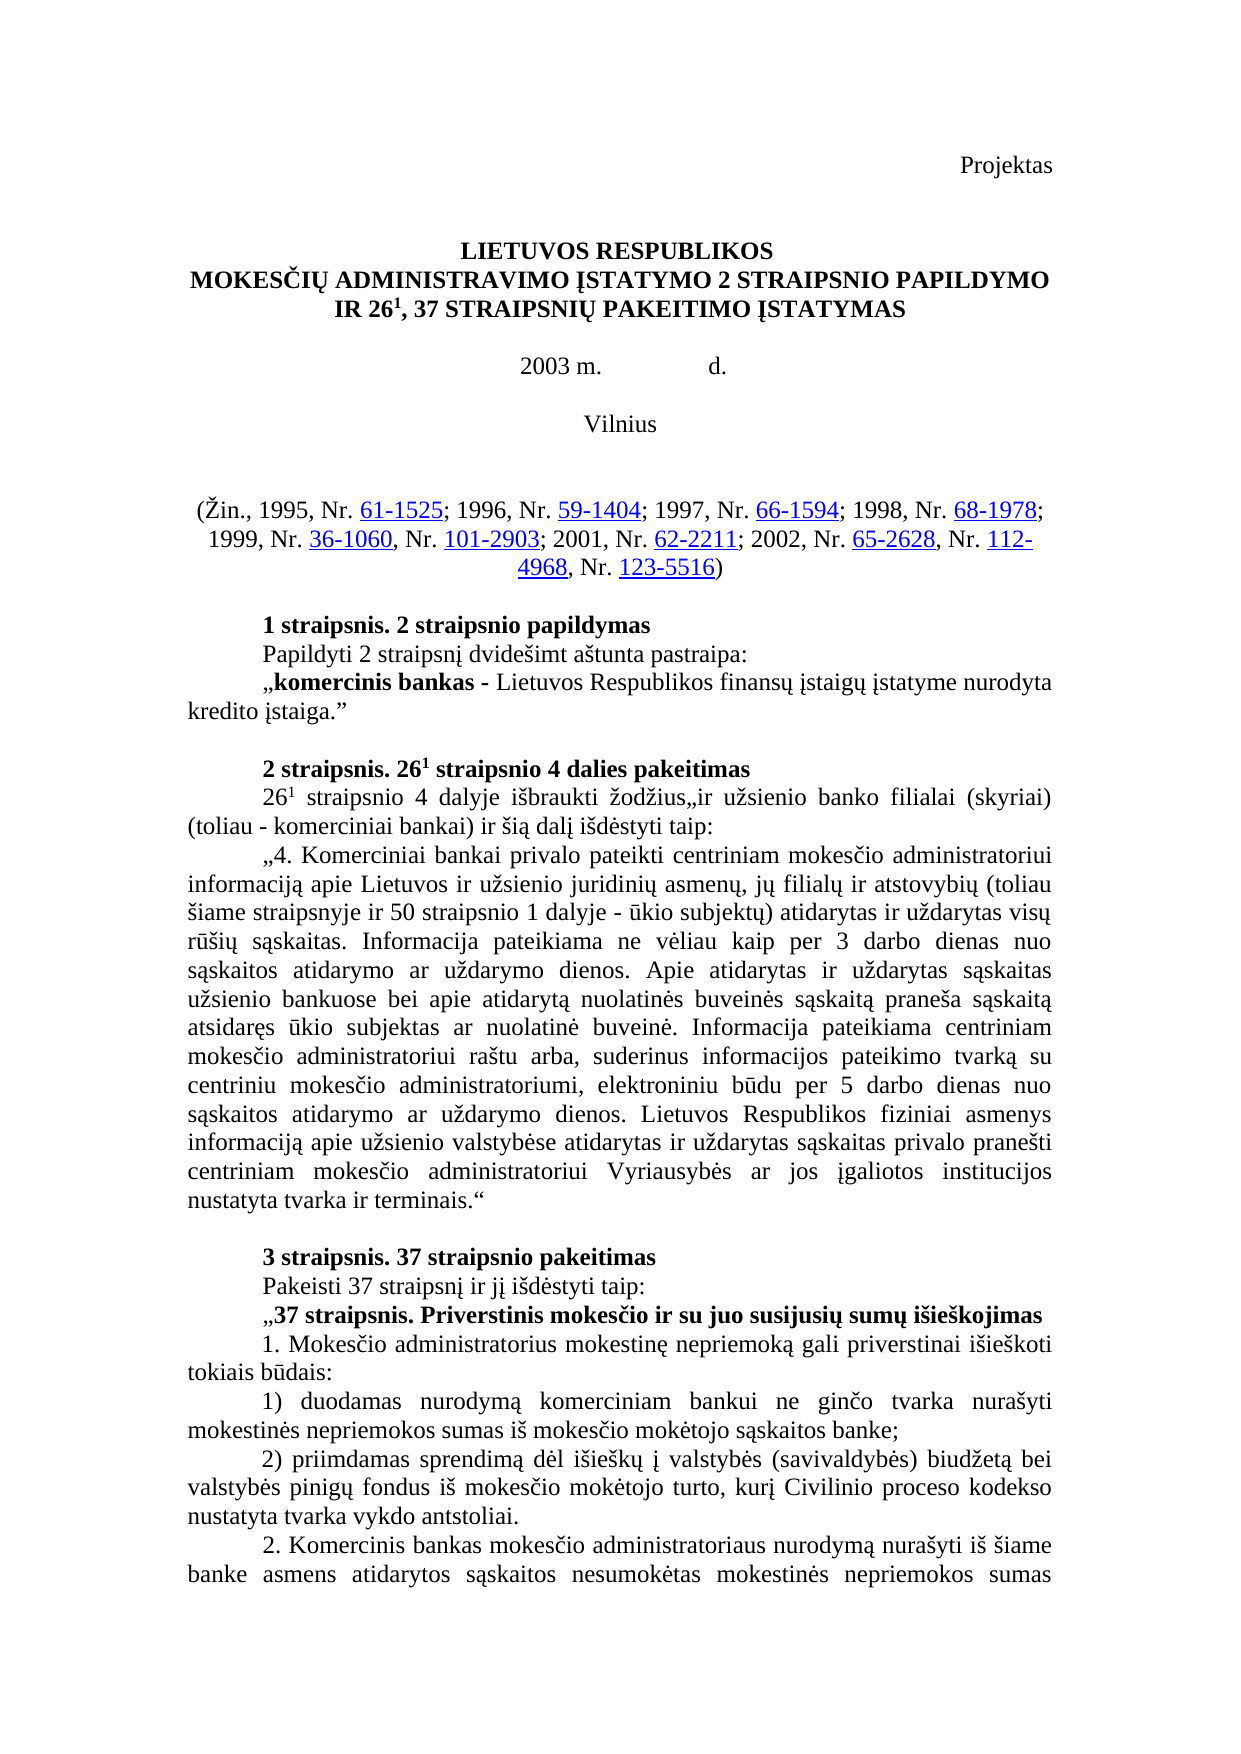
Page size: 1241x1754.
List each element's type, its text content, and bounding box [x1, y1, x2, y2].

text „37 straipsnis. Priverstinis mokesčio ir su juo susijusių sumų išieškojimas [187, 1300, 1053, 1329]
text MOKESČIŲ ADMINISTRAVIMO ĮSTATYMO 2 STRAIPSNIO PAPILDYMO IR 261, 37 STRAIPSNIŲ PAKEITIMO ĮSTATYMAS [187, 265, 1053, 322]
text Projektas [187, 150, 1053, 179]
text Papildyti 2 straipsnį dvidešimt aštunta pastraipa: [187, 639, 1053, 667]
text 261 straipsnio 4 dalyje išbraukti žodžius„ir užsienio banko filialai (skyriai) (toliau - komerciniai bankai) ir šią dalį išdėstyti taip: [187, 782, 1053, 840]
text 1. Mokesčio administratorius mokestinę nepriemoką gali priverstinai išieškoti tokiais būdais: [187, 1329, 1053, 1386]
text „4. Komerciniai bankai privalo pateikti centriniam mokesčio administratoriui informaciją apie Lietuvos ir užsienio juridinių asmenų, jų filialų ir atstovybių (toliau šiame straipsnyje ir 50 straipsnio 1 dalyje - ūkio subjektų) atidarytas ir uždarytas visų rūšių sąskaitas. Informacija pateikiama ne vėliau kaip per 3 darbo dienas nuo sąskaitos atidarymo ar uždarymo dienos. Apie atidarytas ir uždarytas sąskaitas užsienio bankuose bei apie atidarytą nuolatinės buveinės sąskaitą praneša sąskaitą atsidaręs ūkio subjektas ar nuolatinė buveinė. Informacija pateikiama centriniam mokesčio administratoriui raštu arba, suderinus informacijos pateikimo tvarką su centriniu mokesčio administratoriumi, elektroniniu būdu per 5 darbo dienas nuo sąskaitos atidarymo ar uždarymo dienos. Lietuvos Respublikos fiziniai asmenys informaciją apie užsienio valstybėse atidarytas ir uždarytas sąskaitas privalo pranešti centriniam mokesčio administratoriui Vyriausybės ar jos įgaliotos institucijos nustatyta tvarka ir terminais.“ [187, 840, 1053, 1214]
text 1) duodamas nurodymą komerciniam bankui ne ginčo tvarka nurašyti mokestinės nepriemokos sumas iš mokesčio mokėtojo sąskaitos banke; [187, 1386, 1053, 1444]
text 2 straipsnis. 261 straipsnio 4 dalies pakeitimas [187, 754, 1053, 782]
text 3 straipsnis. 37 straipsnio pakeitimas [187, 1242, 1053, 1271]
text 2) priimdamas sprendimą dėl išieškų į valstybės (savivaldybės) biudžetą bei valstybės pinigų fondus iš mokesčio mokėtojo turto, kurį Civilinio proceso kodekso nustatyta tvarka vykdo antstoliai. [187, 1444, 1053, 1530]
text Vilnius [187, 409, 1053, 437]
text (Žin., 1995, Nr. 61-1525; 1996, Nr. 59-1404; 1997, Nr. 66-1594; 1998, Nr. 68-1978; 1999, Nr. 36-1060, Nr. 101-2903; 2001, Nr. 62-2211; 2002, Nr. 65-2628, Nr. 112-4968, Nr. 123-5516) [187, 495, 1053, 581]
text 1 straipsnis. 2 straipsnio papildymas [187, 610, 1053, 639]
text Pakeisti 37 straipsnį ir jį išdėstyti taip: [187, 1271, 1053, 1300]
text 2003 m. d. [187, 351, 1053, 380]
text „komercinis bankas - Lietuvos Respublikos finansų įstaigų įstatyme nurodyta kredito įstaiga.” [187, 667, 1053, 725]
text LIETUVOS RESPUBLIKOS [187, 236, 1053, 265]
text 2. Komercinis bankas mokesčio administratoriaus nurodymą nurašyti iš šiame banke asmens atidarytos sąskaitos nesumokėtas mokestinės nepriemokos sumas [187, 1530, 1053, 1587]
